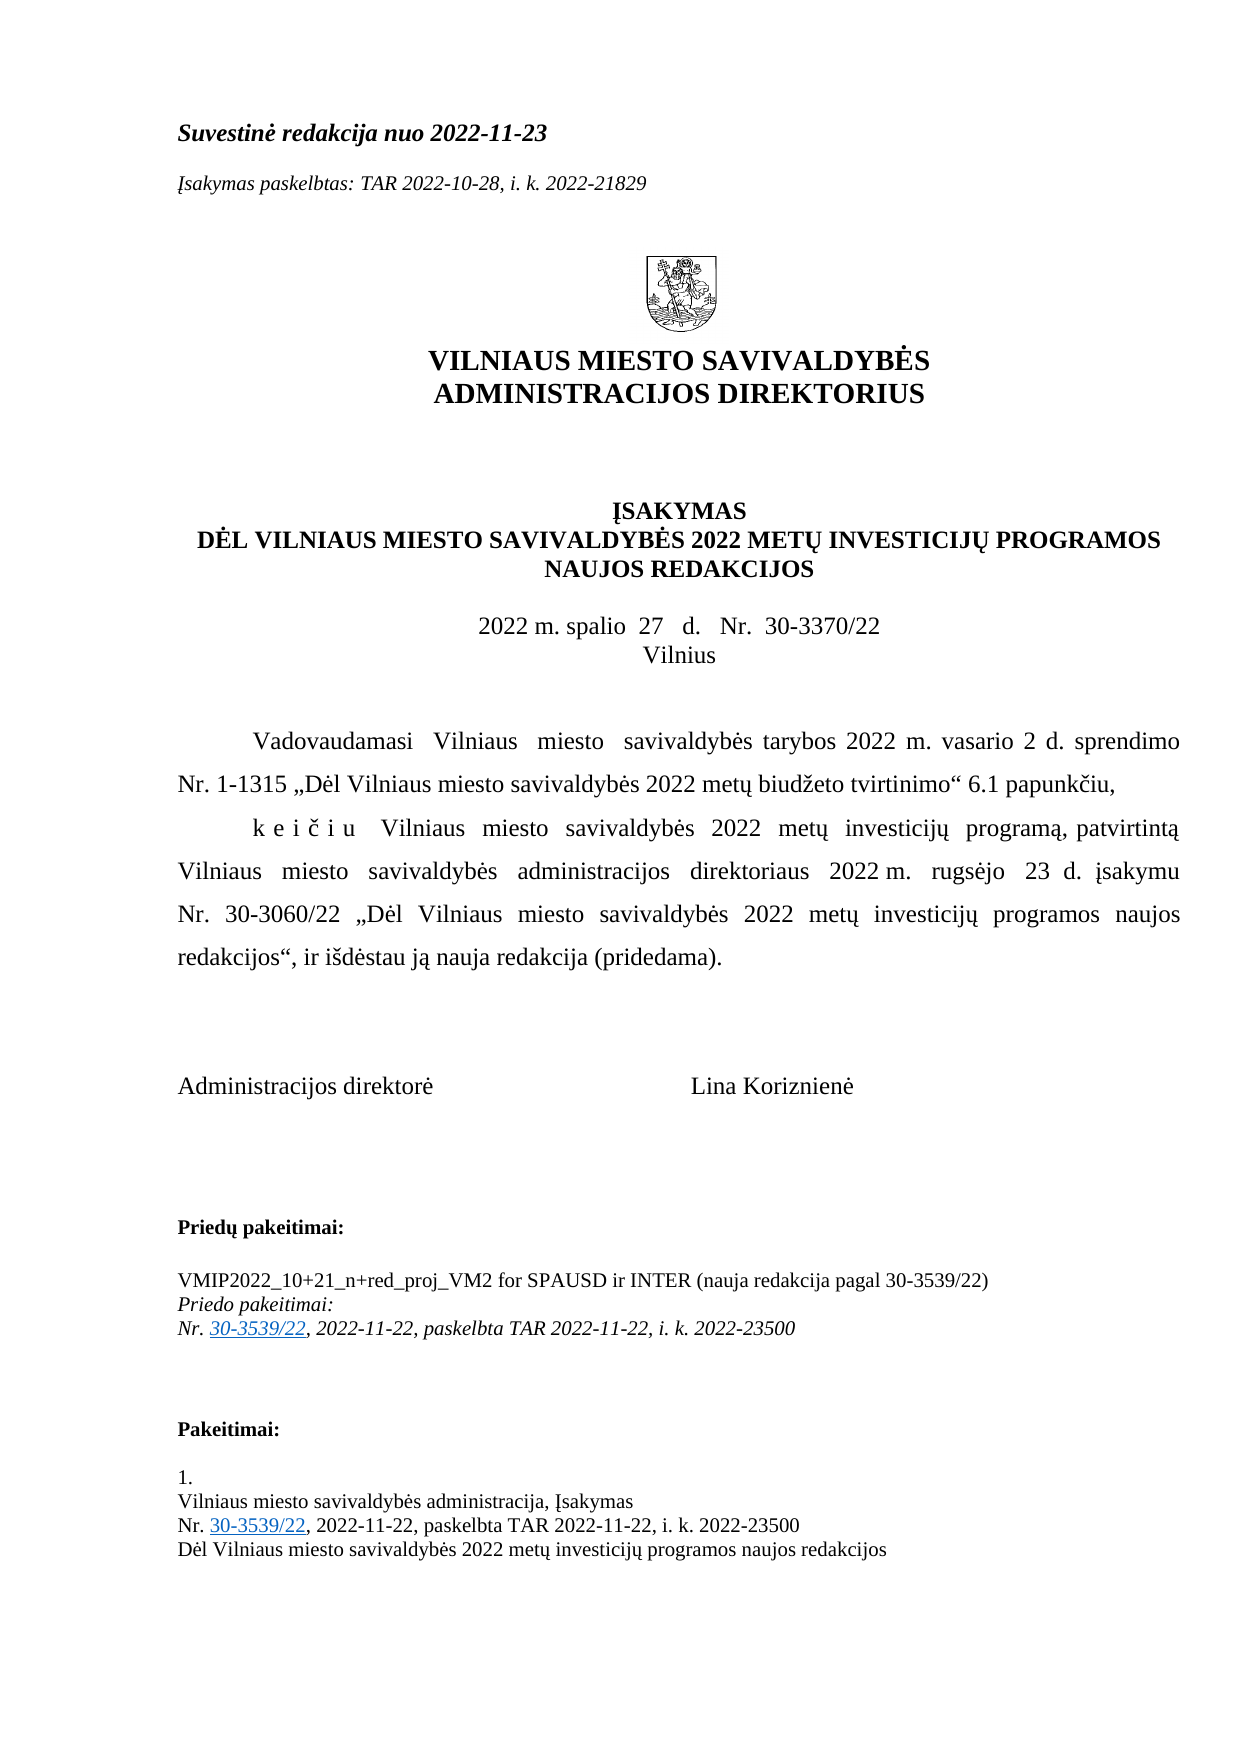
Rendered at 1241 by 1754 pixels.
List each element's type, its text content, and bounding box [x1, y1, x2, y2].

text Vilniaus miesto savivaldybės administracija, Įsakymas [177, 1489, 1181, 1513]
text Dėl Vilniaus miesto savivaldybės 2022 metų investicijų programos naujos redakcijos [177, 1537, 1181, 1561]
text ĮSAKYMAS [177, 496, 1181, 525]
text Administracijos direktorė Lina Koriznienė [177, 1071, 1181, 1100]
text Suvestinė redakcija nuo 2022-11-23 [177, 118, 1181, 147]
text Priedo pakeitimai: [177, 1292, 1181, 1316]
text 1. [177, 1465, 1181, 1489]
text ADMINISTRACIJOS DIREKTORIUS [177, 377, 1181, 410]
text Priedų pakeitimai: [177, 1215, 1181, 1239]
text VMIP2022_10+21_n+red_proj_VM2 for SPAUSD ir INTER (nauja redakcija pagal 30-3539/22) [177, 1268, 1181, 1292]
text VILNIAUS MIESTO SAVIVALDYBĖS [177, 343, 1181, 377]
text Vilnius [177, 640, 1181, 669]
text Nr. 30-3539/22, 2022-11-22, paskelbta TAR 2022-11-22, i. k. 2022-23500 [177, 1513, 1181, 1537]
text 2022 m. spalio 27 d. Nr. 30-3370/22 [177, 611, 1181, 640]
text DĖL VILNIAUS MIESTO SAVIVALDYBĖS 2022 METŲ INVESTICIJŲ PROGRAMOS NAUJOS REDAKCIJOS [177, 525, 1181, 583]
text k e i č i u Vilniaus miesto savivaldybės 2022 metų investicijų programą, patvirtintą Vilniaus miesto savivaldybės administracijos direktoriaus 2022 m. rugsėjo 23 d. įsakymu Nr. 30-3060/22 „Dėl Vilniaus miesto savivaldybės 2022 metų investicijų programos naujos redakcijos“, ir išdėstau ją nauja redakcija (pridedama). [177, 813, 1181, 971]
text Vadovaudamasi Vilniaus miesto savivaldybės tarybos 2022 m. vasario 2 d. sprendimo Nr. 1-1315 „Dėl Vilniaus miesto savivaldybės 2022 metų biudžeto tvirtinimo“ 6.1 papunkčiu, [177, 726, 1181, 798]
text Nr. 30-3539/22, 2022-11-22, paskelbta TAR 2022-11-22, i. k. 2022-23500 [177, 1316, 1181, 1340]
text Pakeitimai: [177, 1417, 1181, 1441]
text Įsakymas paskelbtas: TAR 2022-10-28, i. k. 2022-21829 [177, 171, 1181, 195]
